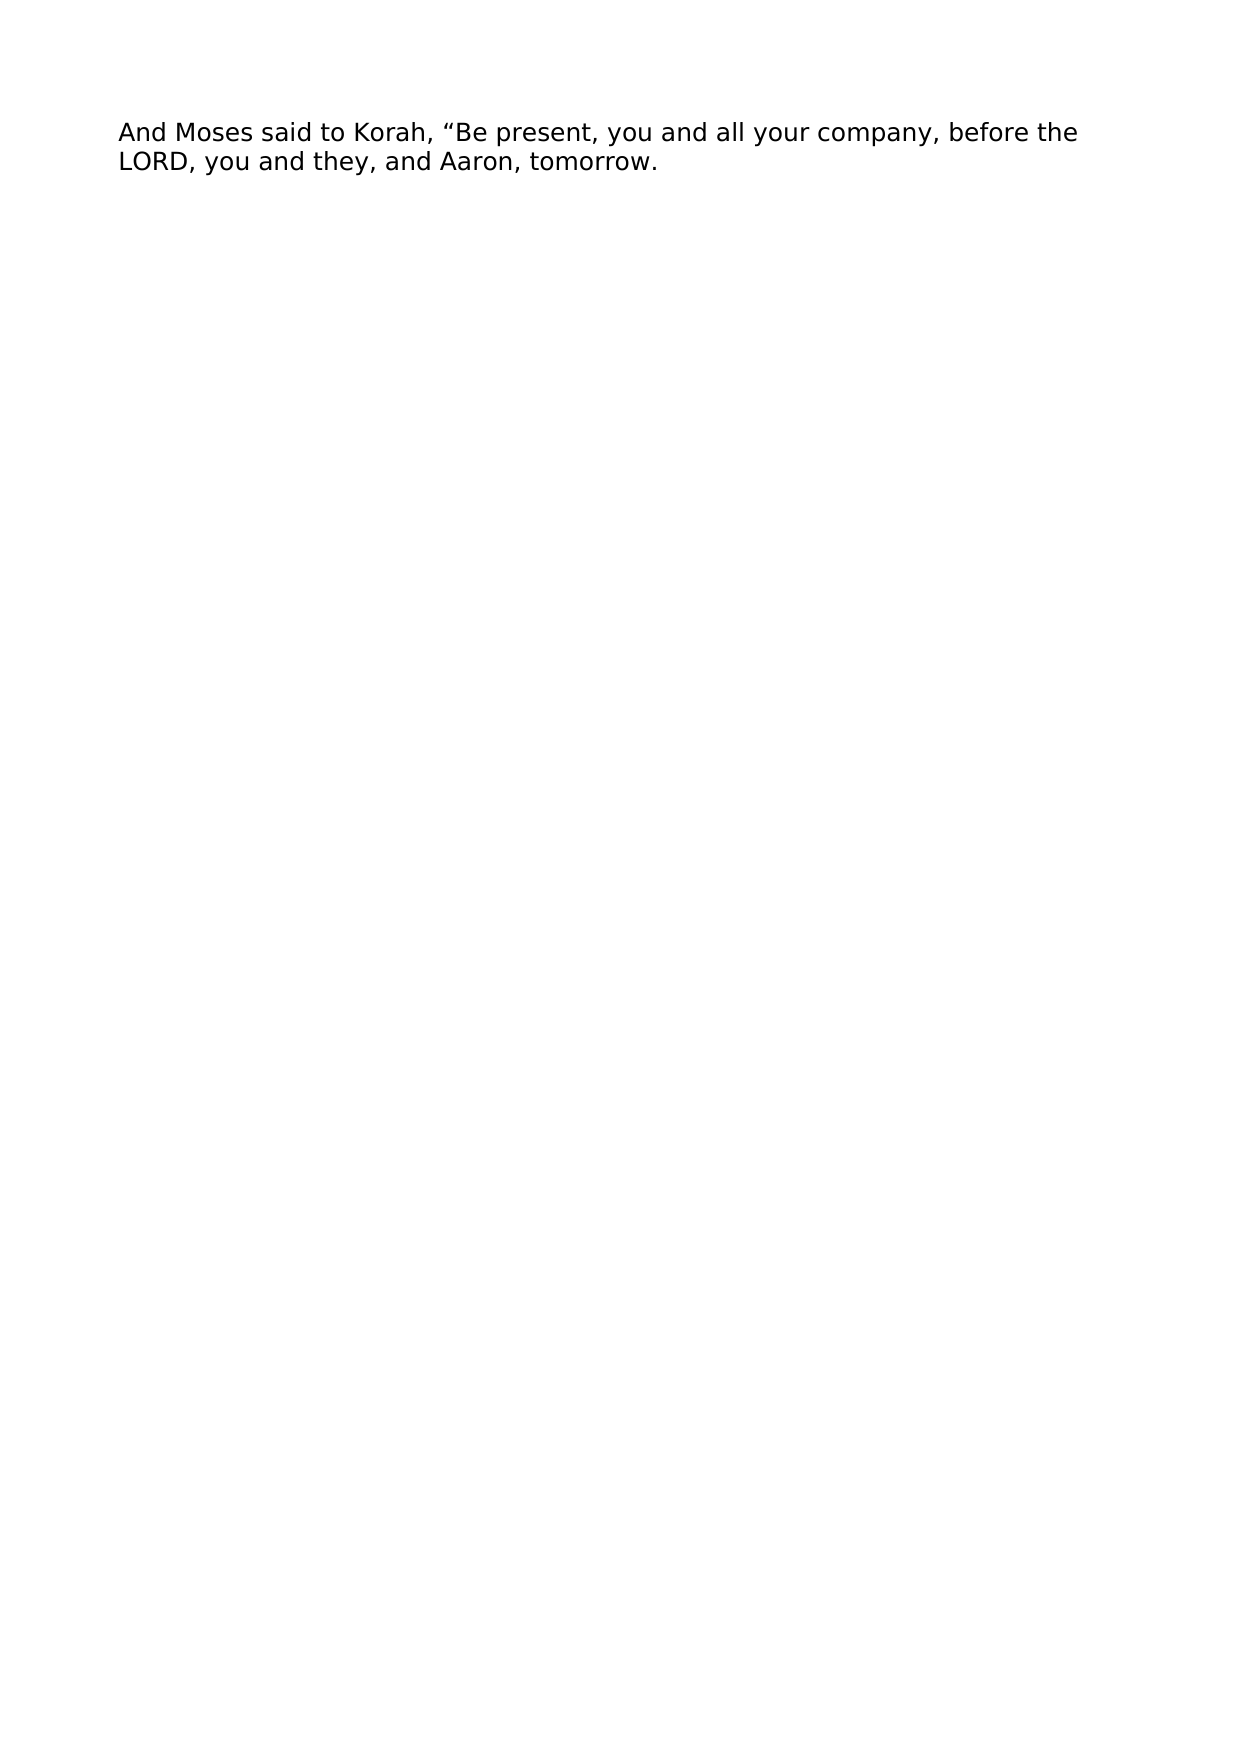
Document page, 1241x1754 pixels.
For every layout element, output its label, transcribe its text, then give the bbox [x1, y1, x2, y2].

text And Moses said to Korah, “Be present, you and all your company, before the LORD, you and they, and Aaron, tomorrow. [118, 118, 1122, 176]
